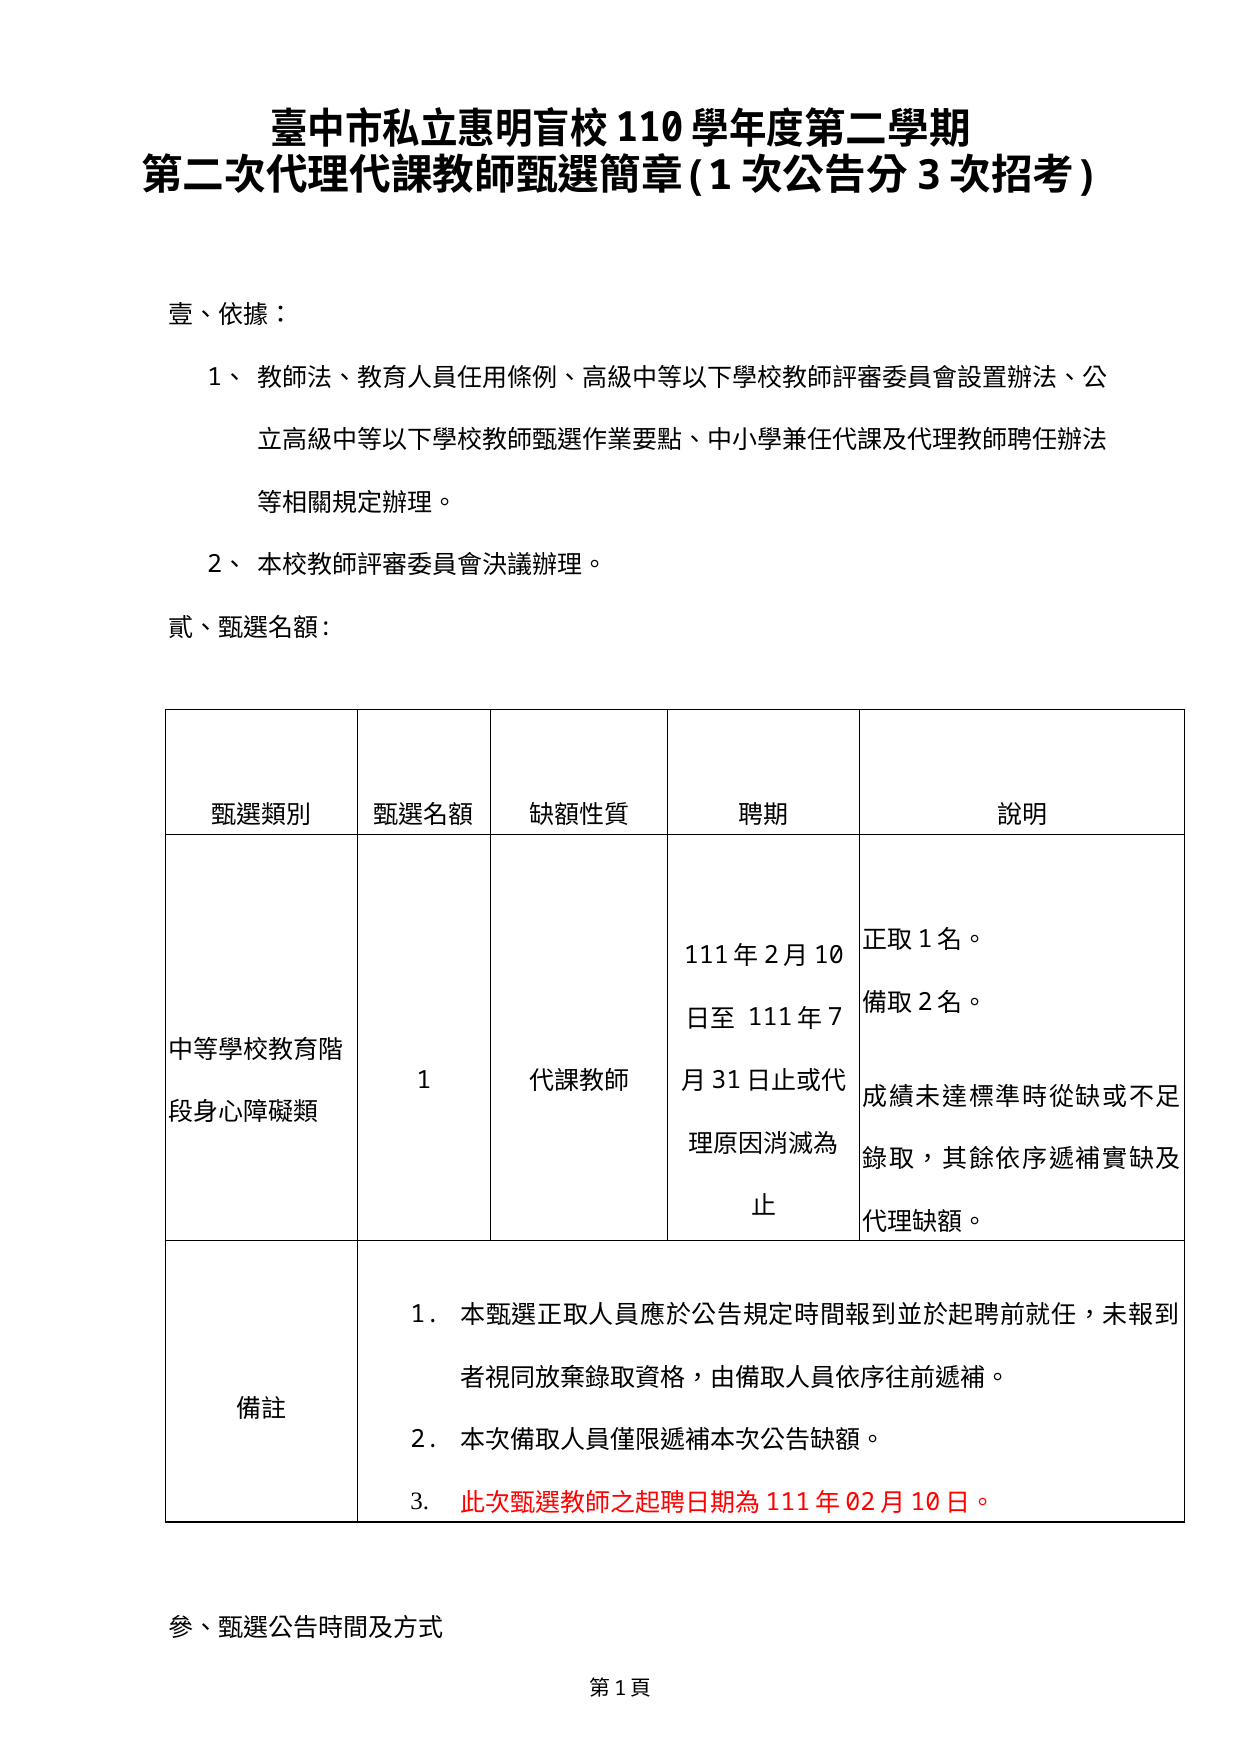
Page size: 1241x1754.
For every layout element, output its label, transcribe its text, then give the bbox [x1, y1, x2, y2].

list 教師法、教育人員任用條例、高級中等以下學校教師評審委員會設置辦法、公立高級中等以下學校教師甄選作業要點、中小學兼任代課及代理教師聘任辦法等相關規定辦理。 [207, 334, 1122, 521]
list 依據： [168, 271, 1122, 334]
table_cell 備註 [166, 1241, 357, 1521]
table_header 缺額性質 [491, 710, 667, 834]
table_cell 本甄選正取人員應於公告規定時間報到並於起聘前就任，未報到者視同放棄錄取資格，由備取人員依序往前遞補。 本次備取人員僅限遞補本次公告缺額。 此次甄選教師之起聘日期為111年02月10日。 [358, 1241, 1184, 1521]
table_cell 1 [358, 835, 490, 1240]
table_cell 代課教師 [491, 835, 667, 1240]
table_cell 111年2月10日至 111年7月31日止或代理原因消滅為 止 [668, 835, 859, 1240]
table_header 甄選名額 [358, 710, 490, 834]
text 臺中市私立惠明盲校110學年度第二學期 [118, 84, 1122, 146]
table_header 說明 [860, 710, 1184, 834]
table_header 聘期 [668, 710, 859, 834]
list 甄選名額: [168, 584, 1122, 646]
text 第二次代理代課教師甄選簡章(1次公告分3次招考) [118, 146, 1122, 201]
table_cell 正取1名。 備取2名。 成績未達標準時從缺或不足錄取，其餘依序遞補實缺及代理缺額。 [860, 835, 1184, 1240]
list 本校教師評審委員會決議辦理。 [207, 521, 1122, 584]
table_header 甄選類別 [166, 710, 357, 834]
list 甄選公告時間及方式 [168, 1584, 1122, 1646]
table_cell 中等學校教育階段身心障礙類 [166, 835, 357, 1240]
